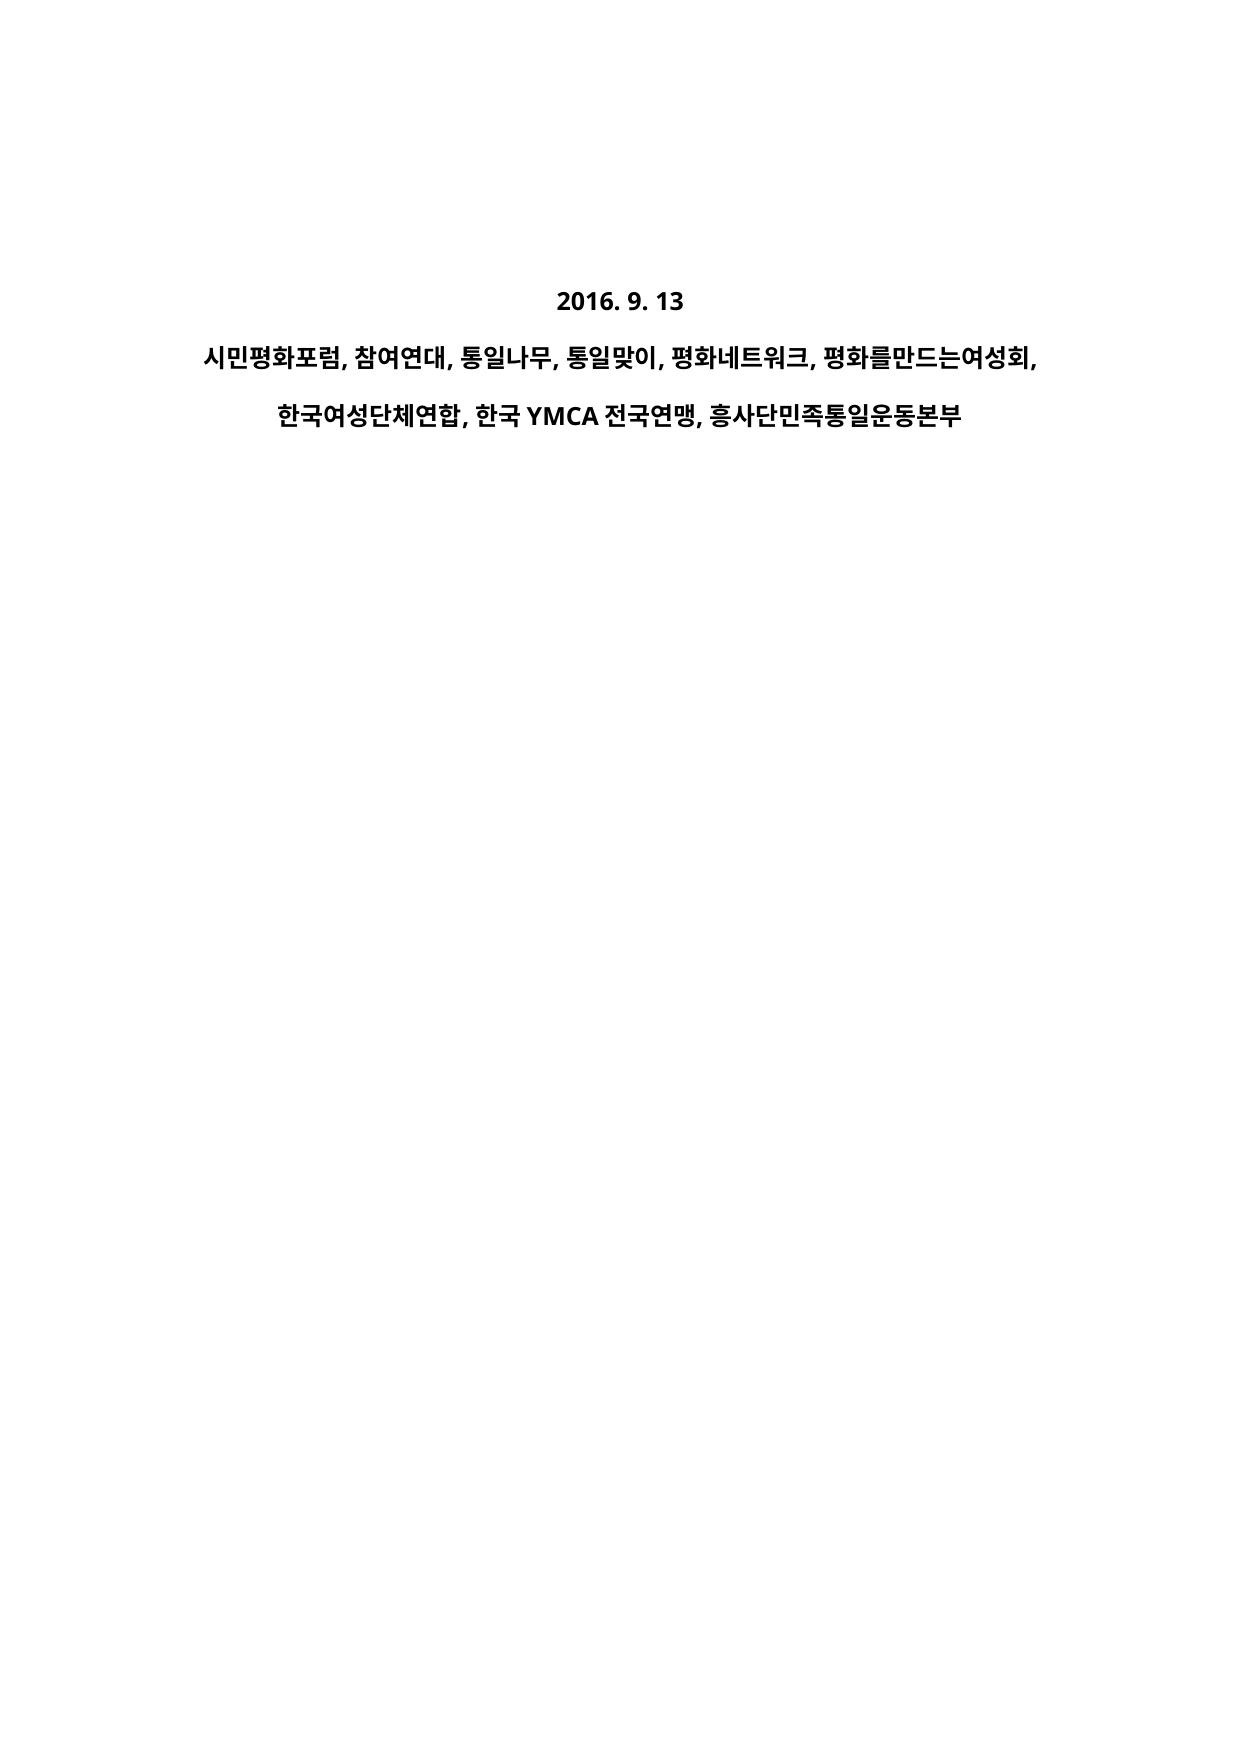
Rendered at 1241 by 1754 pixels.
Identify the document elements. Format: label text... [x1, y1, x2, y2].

text 2016. 9. 13 [177, 283, 1063, 318]
text 시민평화포럼, 참여연대, 통일나무, 통일맞이, 평화네트워크, 평화를만드는여성회, 한국여성단체연합, 한국YMCA전국연맹, 흥사단민족통일운동본부 [177, 338, 1063, 432]
